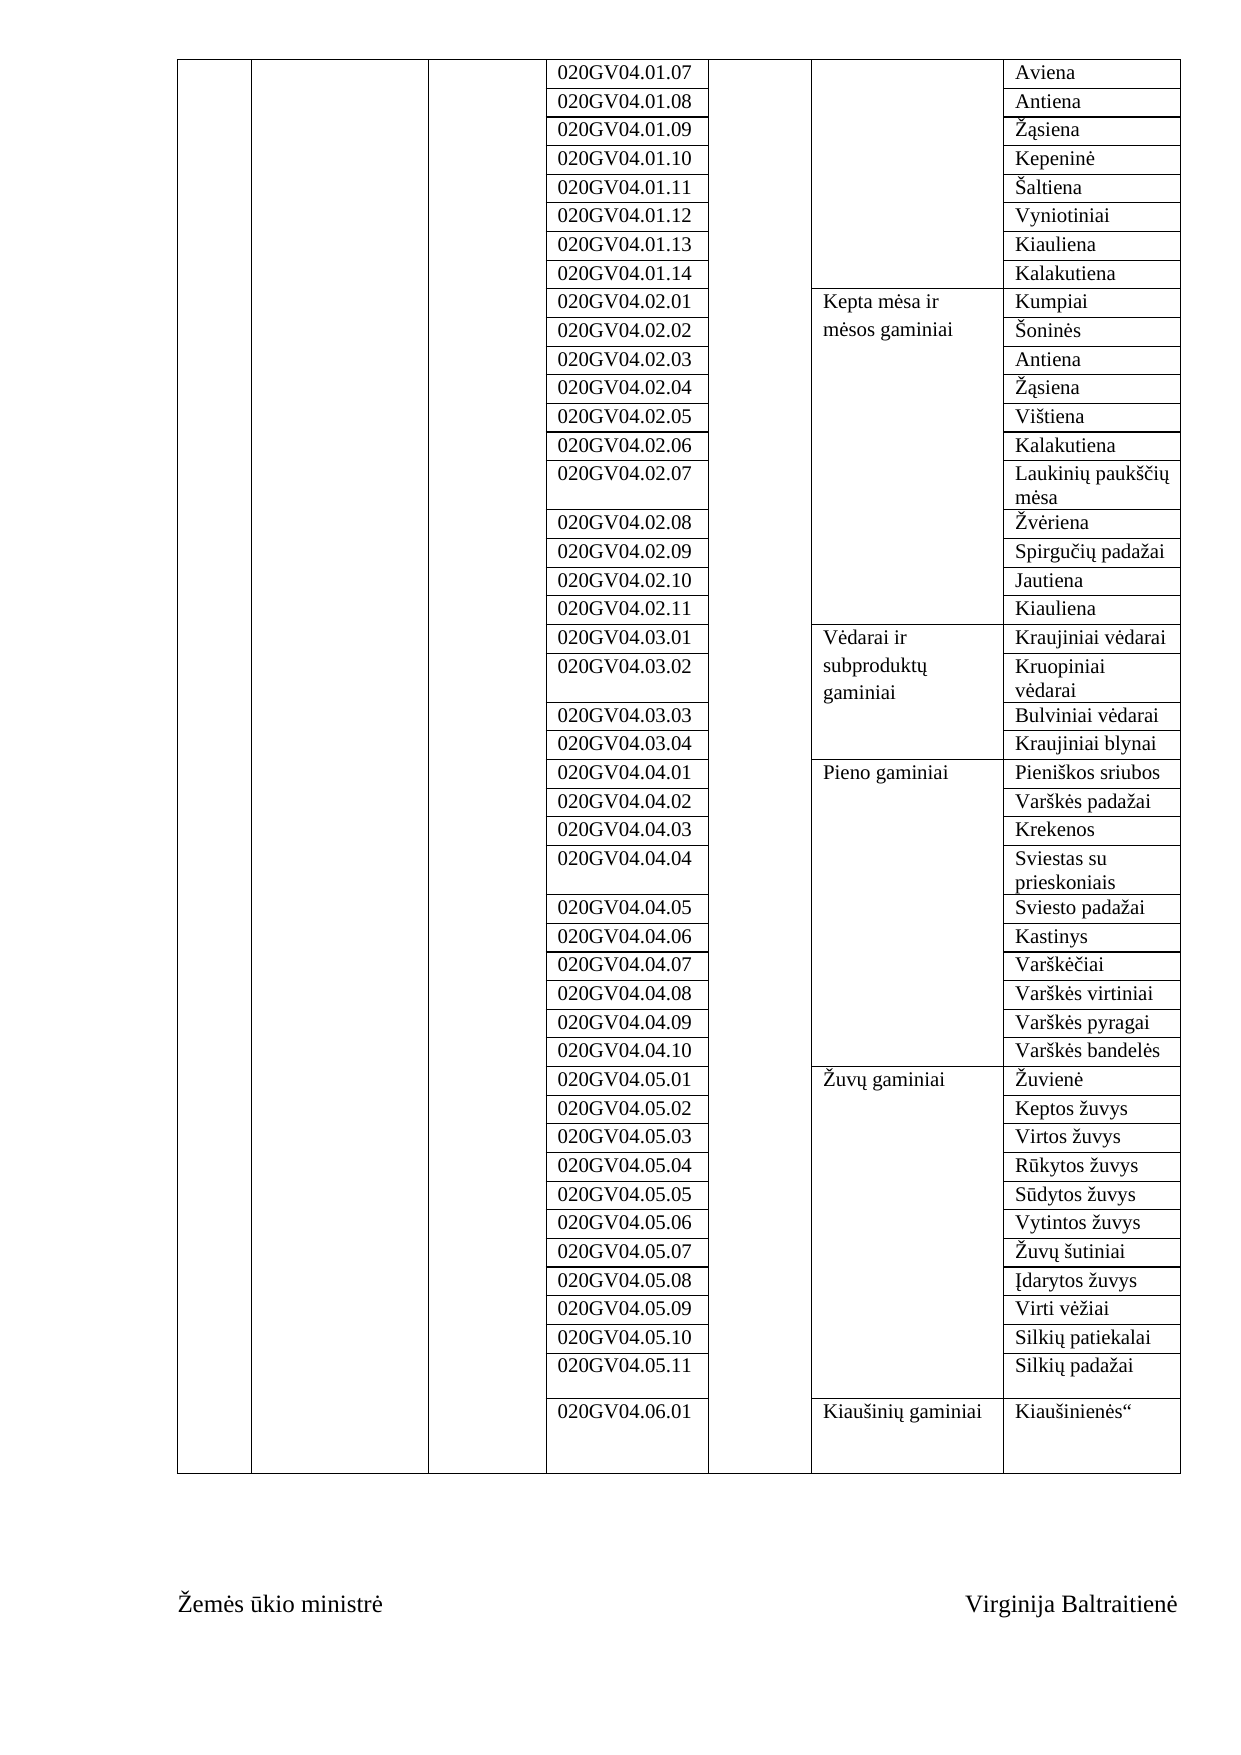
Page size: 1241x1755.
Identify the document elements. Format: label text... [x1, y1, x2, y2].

table_cell Antiena [1004, 347, 1180, 374]
table_cell Kraujiniai blynai [1004, 731, 1180, 759]
table_cell 020GV04.03.04 [547, 731, 708, 759]
table_cell Bulviniai vėdarai [1004, 703, 1180, 730]
table_cell 020GV04.01.12 [547, 203, 708, 231]
table_cell Šaltiena [1004, 175, 1180, 202]
table_cell Vištiena [1004, 404, 1180, 431]
table_cell 020GV04.05.06 [547, 1210, 708, 1238]
table_cell Keptos žuvys [1004, 1096, 1180, 1123]
table_cell Rūkytos žuvys [1004, 1153, 1180, 1181]
text Žemės ūkio ministrė Virginija Baltraitienė [177, 1589, 1181, 1618]
table_cell 020GV04.02.04 [547, 375, 708, 403]
table_cell Įdarytos žuvys [1004, 1268, 1180, 1295]
table_cell Kiaušinių gaminiai [812, 1399, 1003, 1473]
table_cell Vytintos žuvys [1004, 1210, 1180, 1238]
table_cell 020GV04.05.02 [547, 1096, 708, 1123]
table_cell [178, 60, 251, 1473]
table_cell 020GV04.02.05 [547, 404, 708, 431]
table_cell 020GV04.01.13 [547, 232, 708, 259]
table_cell Varškės bandelės [1004, 1038, 1180, 1066]
table_cell Sviesto padažai [1004, 895, 1180, 923]
table_cell 020GV04.02.08 [547, 510, 708, 538]
table_cell Varškėčiai [1004, 953, 1180, 980]
table_cell 020GV04.06.01 [547, 1399, 708, 1473]
table_cell Varškės padažai [1004, 789, 1180, 816]
table_cell Kiauliena [1004, 596, 1180, 624]
table_cell 020GV04.04.02 [547, 789, 708, 816]
table_cell 020GV04.01.08 [547, 89, 708, 116]
table_cell [252, 60, 428, 1473]
table_cell 020GV04.05.07 [547, 1239, 708, 1266]
table_cell 020GV04.03.02 [547, 654, 708, 702]
table_cell Antiena [1004, 89, 1180, 116]
table_cell 020GV04.02.07 [547, 461, 708, 509]
table_cell 020GV04.02.11 [547, 596, 708, 624]
table_cell Žąsiena [1004, 118, 1180, 145]
table_cell [429, 60, 546, 1473]
table_cell Kumpiai [1004, 289, 1180, 317]
table_cell Laukinių paukščių mėsa [1004, 461, 1180, 509]
table_cell 020GV04.02.10 [547, 568, 708, 595]
table_cell 020GV04.05.10 [547, 1325, 708, 1352]
table_cell 020GV04.01.09 [547, 118, 708, 145]
table_cell Vėdarai ir subproduktų gaminiai [812, 625, 1003, 759]
table_cell Kraujiniai vėdarai [1004, 625, 1180, 652]
table_cell 020GV04.04.03 [547, 817, 708, 845]
table_cell 020GV04.05.03 [547, 1124, 708, 1152]
table_cell 020GV04.02.01 [547, 289, 708, 317]
table_cell 020GV04.01.07 [547, 60, 708, 88]
table_cell Pieniškos sriubos [1004, 760, 1180, 788]
table_cell [812, 60, 1003, 288]
table_cell 020GV04.05.04 [547, 1153, 708, 1181]
table_cell Žąsiena [1004, 375, 1180, 403]
table_cell Šoninės [1004, 318, 1180, 346]
table_cell 020GV04.02.02 [547, 318, 708, 346]
table_cell Kalakutiena [1004, 261, 1180, 288]
table_cell Žuvų gaminiai [812, 1067, 1003, 1398]
table_cell 020GV04.04.10 [547, 1038, 708, 1066]
table_cell 020GV04.01.10 [547, 146, 708, 174]
table_cell 020GV04.04.01 [547, 760, 708, 788]
table_cell Pieno gaminiai [812, 760, 1003, 1066]
table_cell Kiaušinienės“ [1004, 1399, 1180, 1473]
table_cell Krekenos [1004, 817, 1180, 845]
table_cell Kalakutiena [1004, 433, 1180, 460]
table_cell Žuvienė [1004, 1067, 1180, 1094]
table_cell Silkių padažai [1004, 1354, 1180, 1398]
table_cell 020GV04.03.01 [547, 625, 708, 652]
table_cell 020GV04.05.09 [547, 1296, 708, 1324]
table_cell Jautiena [1004, 568, 1180, 595]
table_cell Žvėriena [1004, 510, 1180, 538]
table_cell 020GV04.04.09 [547, 1010, 708, 1037]
table_cell 020GV04.04.08 [547, 981, 708, 1009]
table_cell [709, 60, 811, 1473]
table_cell Kastinys [1004, 924, 1180, 951]
table_cell Silkių patiekalai [1004, 1325, 1180, 1352]
table_cell 020GV04.05.11 [547, 1354, 708, 1398]
table_cell 020GV04.01.14 [547, 261, 708, 288]
table_cell Sviestas su prieskoniais [1004, 846, 1180, 894]
table_cell Kepta mėsa ir mėsos gaminiai [812, 289, 1003, 624]
table_cell 020GV04.04.04 [547, 846, 708, 894]
table_cell Virti vėžiai [1004, 1296, 1180, 1324]
table_cell 020GV04.05.08 [547, 1268, 708, 1295]
table_cell 020GV04.04.05 [547, 895, 708, 923]
table_cell 020GV04.05.05 [547, 1182, 708, 1209]
table_cell Varškės virtiniai [1004, 981, 1180, 1009]
table_cell Vyniotiniai [1004, 203, 1180, 231]
table_cell Kepeninė [1004, 146, 1180, 174]
table_cell 020GV04.02.09 [547, 539, 708, 567]
table_cell Žuvų šutiniai [1004, 1239, 1180, 1266]
table_cell Spirgučių padažai [1004, 539, 1180, 567]
table_cell Varškės pyragai [1004, 1010, 1180, 1037]
table_cell Kruopiniai vėdarai [1004, 654, 1180, 702]
table_cell 020GV04.02.06 [547, 433, 708, 460]
table_cell 020GV04.03.03 [547, 703, 708, 730]
table_cell Sūdytos žuvys [1004, 1182, 1180, 1209]
table_cell Aviena [1004, 60, 1180, 88]
table_cell Kiauliena [1004, 232, 1180, 259]
table_cell 020GV04.02.03 [547, 347, 708, 374]
table_cell 020GV04.04.06 [547, 924, 708, 951]
table_cell 020GV04.01.11 [547, 175, 708, 202]
table_cell 020GV04.04.07 [547, 953, 708, 980]
table_cell Virtos žuvys [1004, 1124, 1180, 1152]
table_cell 020GV04.05.01 [547, 1067, 708, 1094]
